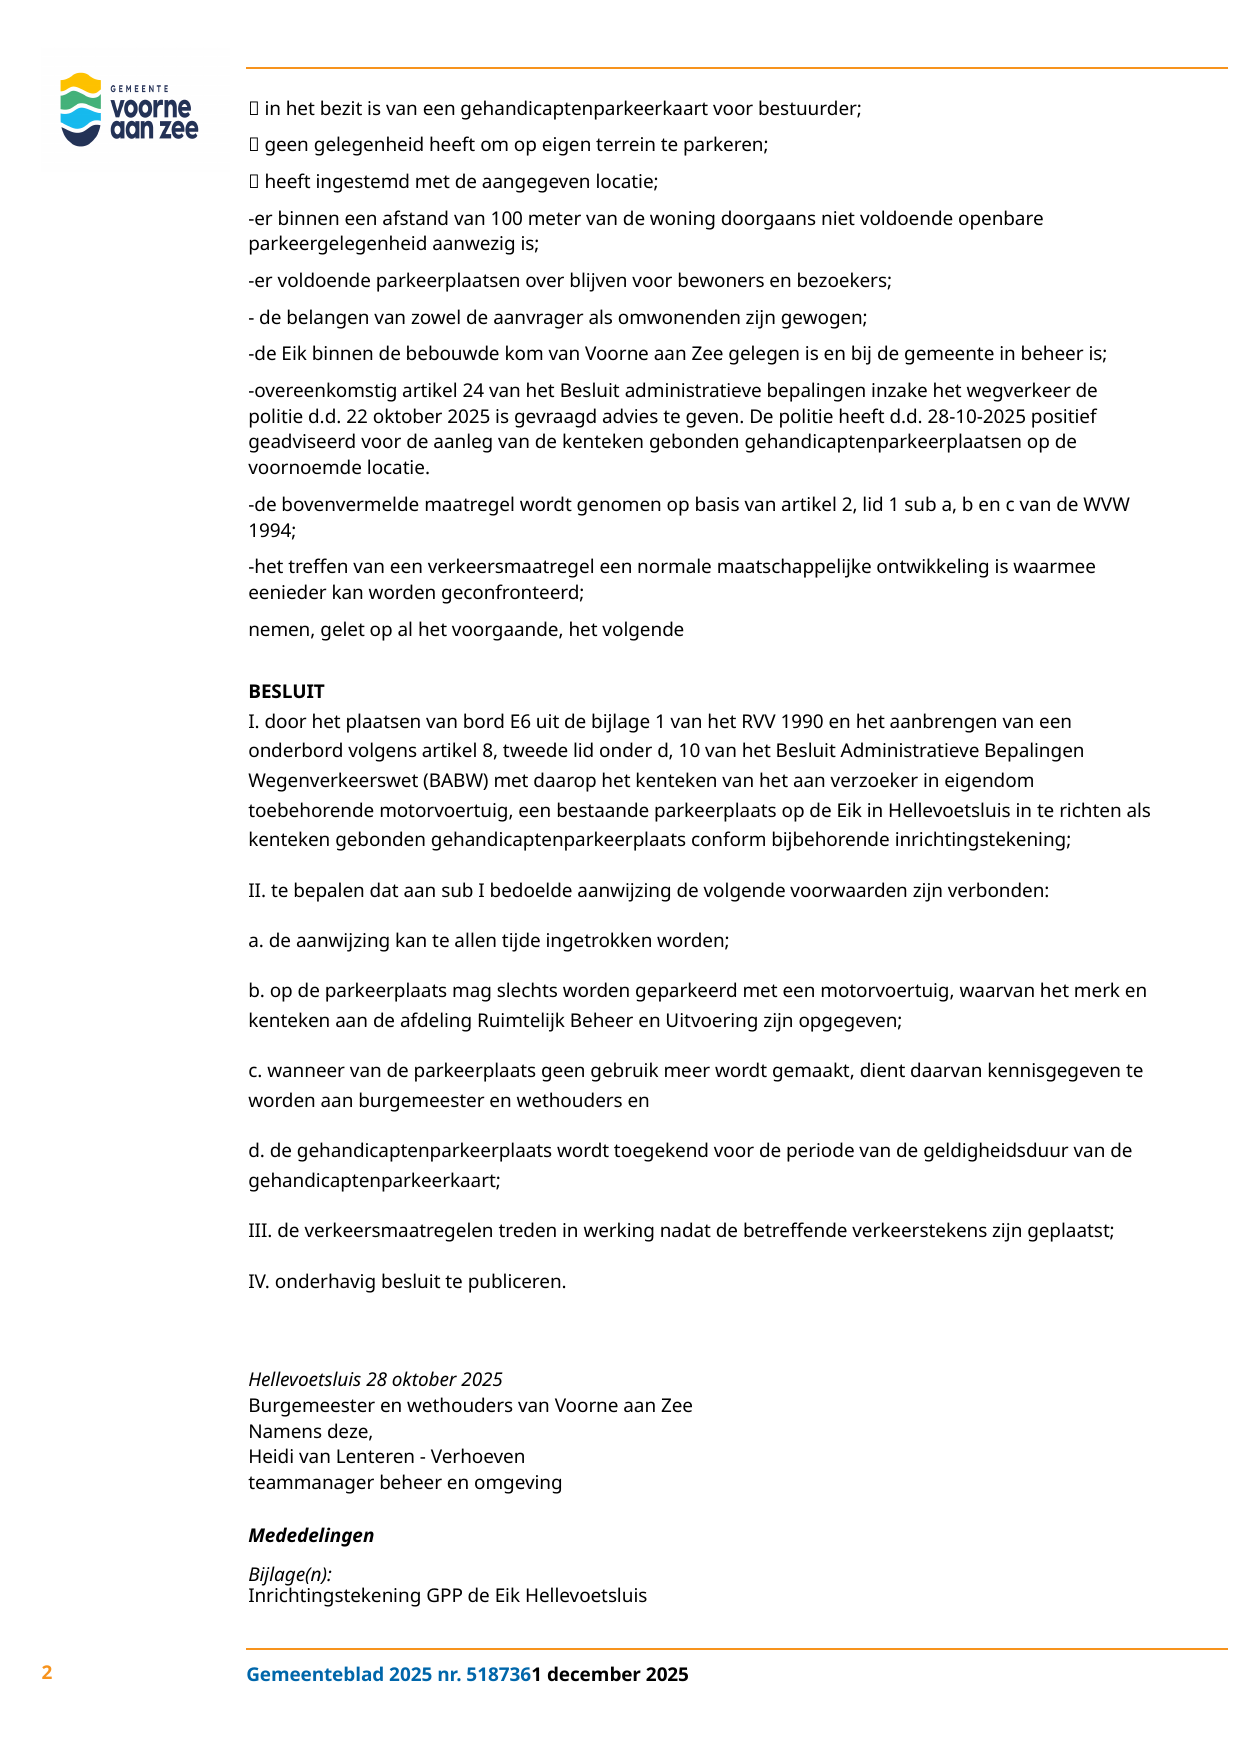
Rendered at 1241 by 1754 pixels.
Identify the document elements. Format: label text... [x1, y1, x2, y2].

text IV. onderhavig besluit te publiceren. [248, 1268, 1152, 1294]
text  in het bezit is van een gehandicaptenparkeerkaart voor bestuurder; [248, 95, 1152, 121]
text Mededelingen [248, 1522, 1152, 1548]
text c. wanneer van de parkeerplaats geen gebruik meer wordt gemaakt, dient daarvan kennisgegeven te worden aan burgemeester en wethouders en [248, 1058, 1152, 1113]
text I. door het plaatsen van bord E6 uit de bijlage 1 van het RVV 1990 en het aanbrengen van een onderbord volgens artikel 8, tweede lid onder d, 10 van het Besluit Administratieve Bepalingen Wegenverkeerswet (BABW) met daarop het kenteken van het aan verzoeker in eigendom toebehorende motorvoertuig, een bestaande parkeerplaats op de Eik in Hellevoetsluis in te richten als kenteken gebonden gehandicaptenparkeerplaats conform bijbehorende inrichtingstekening; [248, 708, 1152, 852]
text BESLUIT [248, 678, 1152, 704]
text -er voldoende parkeerplaatsen over blijven voor bewoners en bezoekers; [248, 267, 1152, 293]
text  geen gelegenheid heeft om op eigen terrein te parkeren; [248, 131, 1152, 157]
text - de belangen van zowel de aanvrager als omwonenden zijn gewogen; [248, 304, 1152, 329]
text Burgemeester en wethouders van Voorne aan Zee [248, 1392, 1152, 1418]
text a. de aanwijzing kan te allen tijde ingetrokken worden; [248, 927, 1152, 953]
text Hellevoetsluis 28 oktober 2025 [248, 1366, 1152, 1392]
text Namens deze, [248, 1418, 1152, 1443]
text II. te bepalen dat aan sub I bedoelde aanwijzing de volgende voorwaarden zijn verbonden: [248, 877, 1152, 903]
picture [41, 47, 231, 172]
text teammanager beheer en omgeving [248, 1469, 1152, 1495]
text Bijlage(n): [248, 1561, 1152, 1587]
text Heidi van Lenteren - Verhoeven [248, 1443, 1152, 1469]
text -er binnen een afstand van 100 meter van de woning doorgaans niet voldoende openbare parkeergelegenheid aanwezig is; [248, 205, 1152, 256]
text III. de verkeersmaatregelen treden in werking nadat de betreffende verkeerstekens zijn geplaatst; [248, 1218, 1152, 1243]
text b. op de parkeerplaats mag slechts worden geparkeerd met een motorvoertuig, waarvan het merk en kenteken aan de afdeling Ruimtelijk Beheer en Uitvoering zijn opgegeven; [248, 978, 1152, 1033]
text nemen, gelet op al het voorgaande, het volgende [248, 616, 1152, 642]
text Inrichtingstekening GPP de Eik Hellevoetsluis [248, 1587, 1152, 1606]
text  heeft ingestemd met de aangegeven locatie; [248, 168, 1152, 194]
text d. de gehandicaptenparkeerplaats wordt toegekend voor de periode van de geldigheidsduur van de gehandicaptenparkeerkaart; [248, 1138, 1152, 1193]
text -overeenkomstig artikel 24 van het Besluit administratieve bepalingen inzake het wegverkeer de politie d.d. 22 oktober 2025 is gevraagd advies te geven. De politie heeft d.d. 28-10-2025 positief geadviseerd voor de aanleg van de kenteken gebonden gehandicaptenparkeerplaatsen op de voornoemde locatie. [248, 377, 1152, 480]
text -het treffen van een verkeersmaatregel een normale maatschappelijke ontwikkeling is waarmee eenieder kan worden geconfronteerd; [248, 553, 1152, 605]
text -de bovenvermelde maatregel wordt genomen op basis van artikel 2, lid 1 sub a, b en c van de WVW 1994; [248, 491, 1152, 542]
text -de Eik binnen de bebouwde kom van Voorne aan Zee gelegen is en bij de gemeente in beheer is; [248, 341, 1152, 366]
